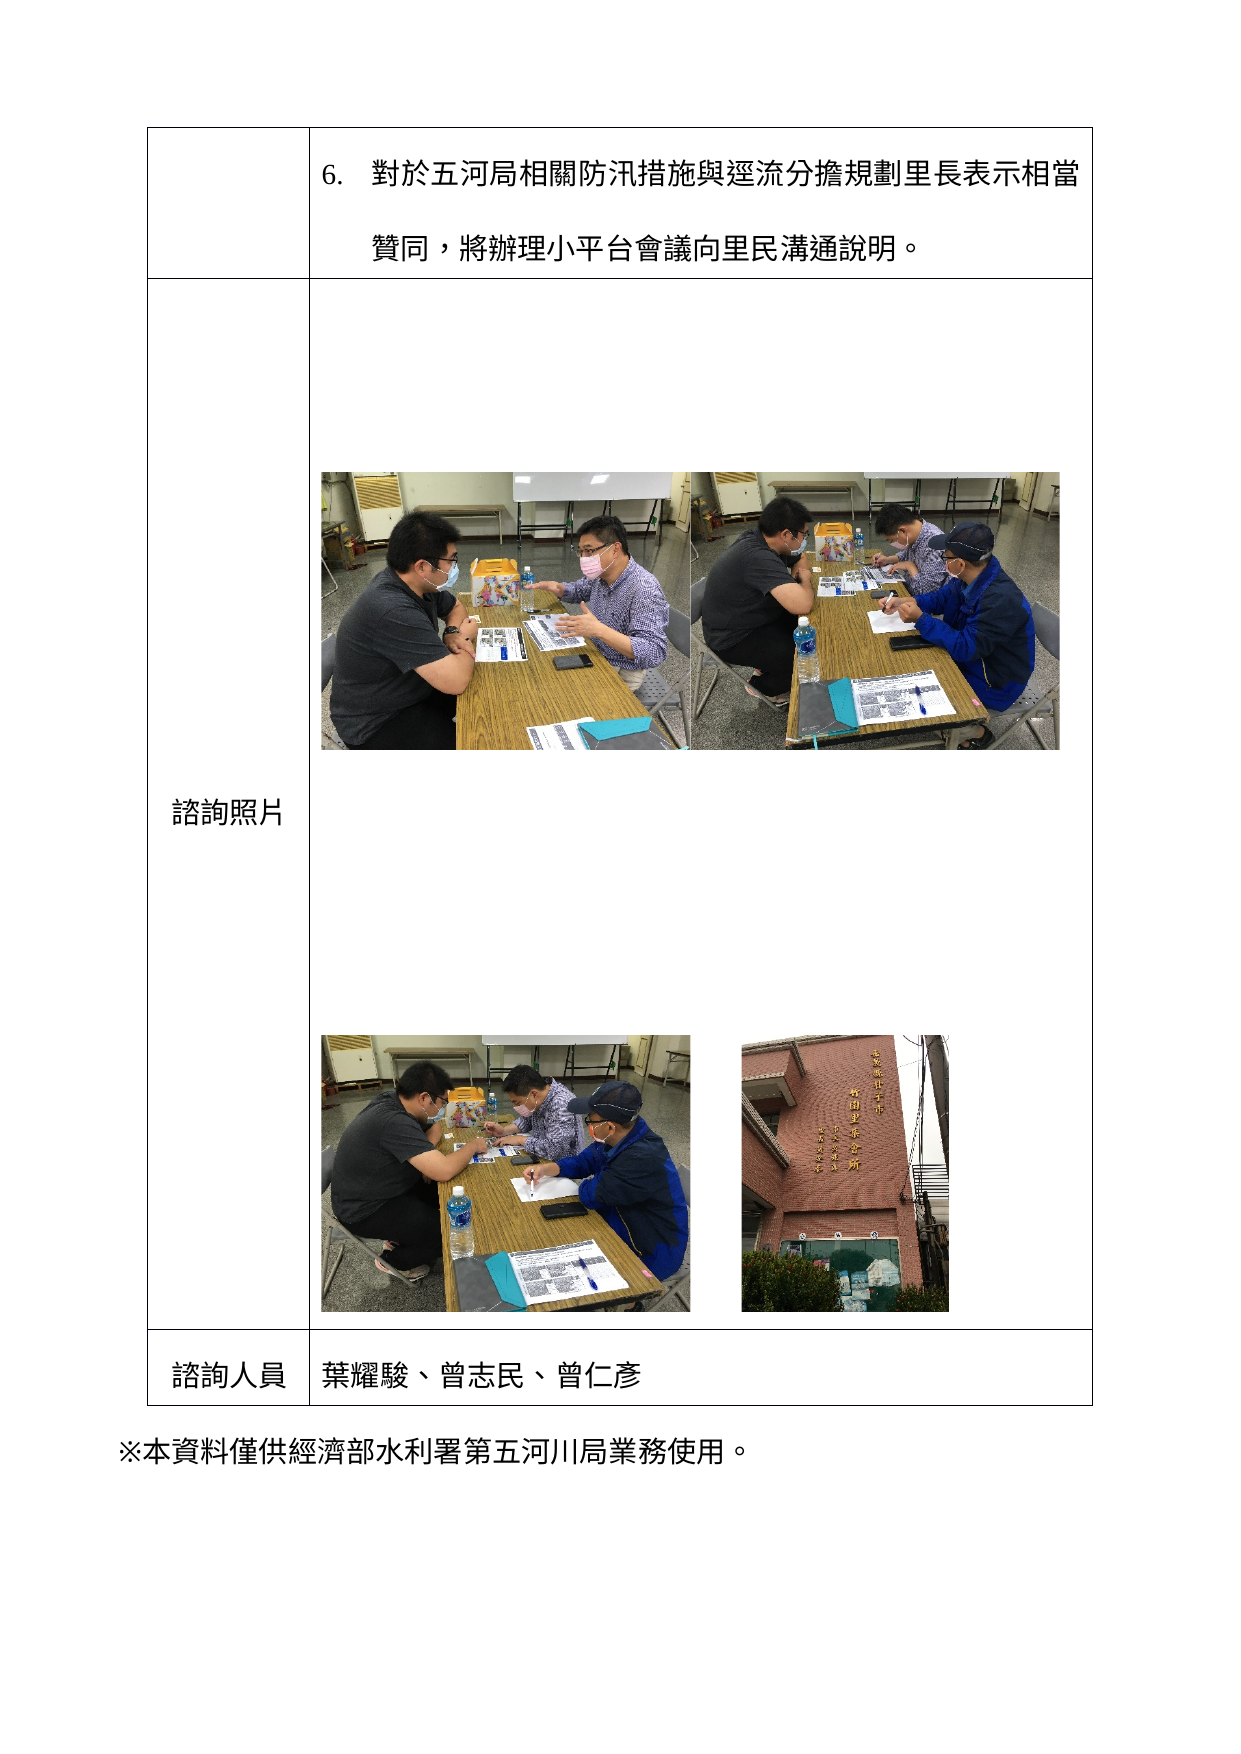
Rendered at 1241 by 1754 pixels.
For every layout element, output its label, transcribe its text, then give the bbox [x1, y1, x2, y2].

table_cell 里長表示，2018年0823洪災，淹水以新生街、中興路一帶，淹水最為嚴重，當時位於南通路路面下的下水道，亦因大雨排水不及倒置溢淹。 鄰近朴子國中與明智路的明智社區，地下室淹水造成里民20~30輛汽車財損。 朴子市公所所在地點，因光復新路地勢為西高東低，於颱洪期間，有淹水的風險。 里長建議，中興路(120巷、127巷)、南通路、新生街南側、四維路一段與二段為本里淹水熱區，希望第五河川局能評估，是否需增設淹水感測器，讓里民居住安心。 竹圍里避難路線主要以竹圍里集會所或是朴子會館為主要地點，集會所亦常備相關防災物資，以備不時之需。 對於五河局相關防汛措施與逕流分擔規劃里長表示相當贊同，將辦理小平台會議向里民溝通說明。 [310, 128, 1092, 278]
picture [321, 1035, 691, 1312]
picture [741, 1035, 949, 1312]
table_cell [148, 128, 309, 278]
table_cell 諮詢人員 [148, 1330, 309, 1405]
table_cell 葉耀駿、曾志民、曾仁彥 [310, 1330, 1092, 1405]
picture [321, 472, 1060, 750]
table_cell 諮詢照片 [148, 279, 309, 1329]
table_cell [310, 279, 1092, 1329]
text ※本資料僅供經濟部水利署第五河川局業務使用。 [118, 1406, 1122, 1481]
